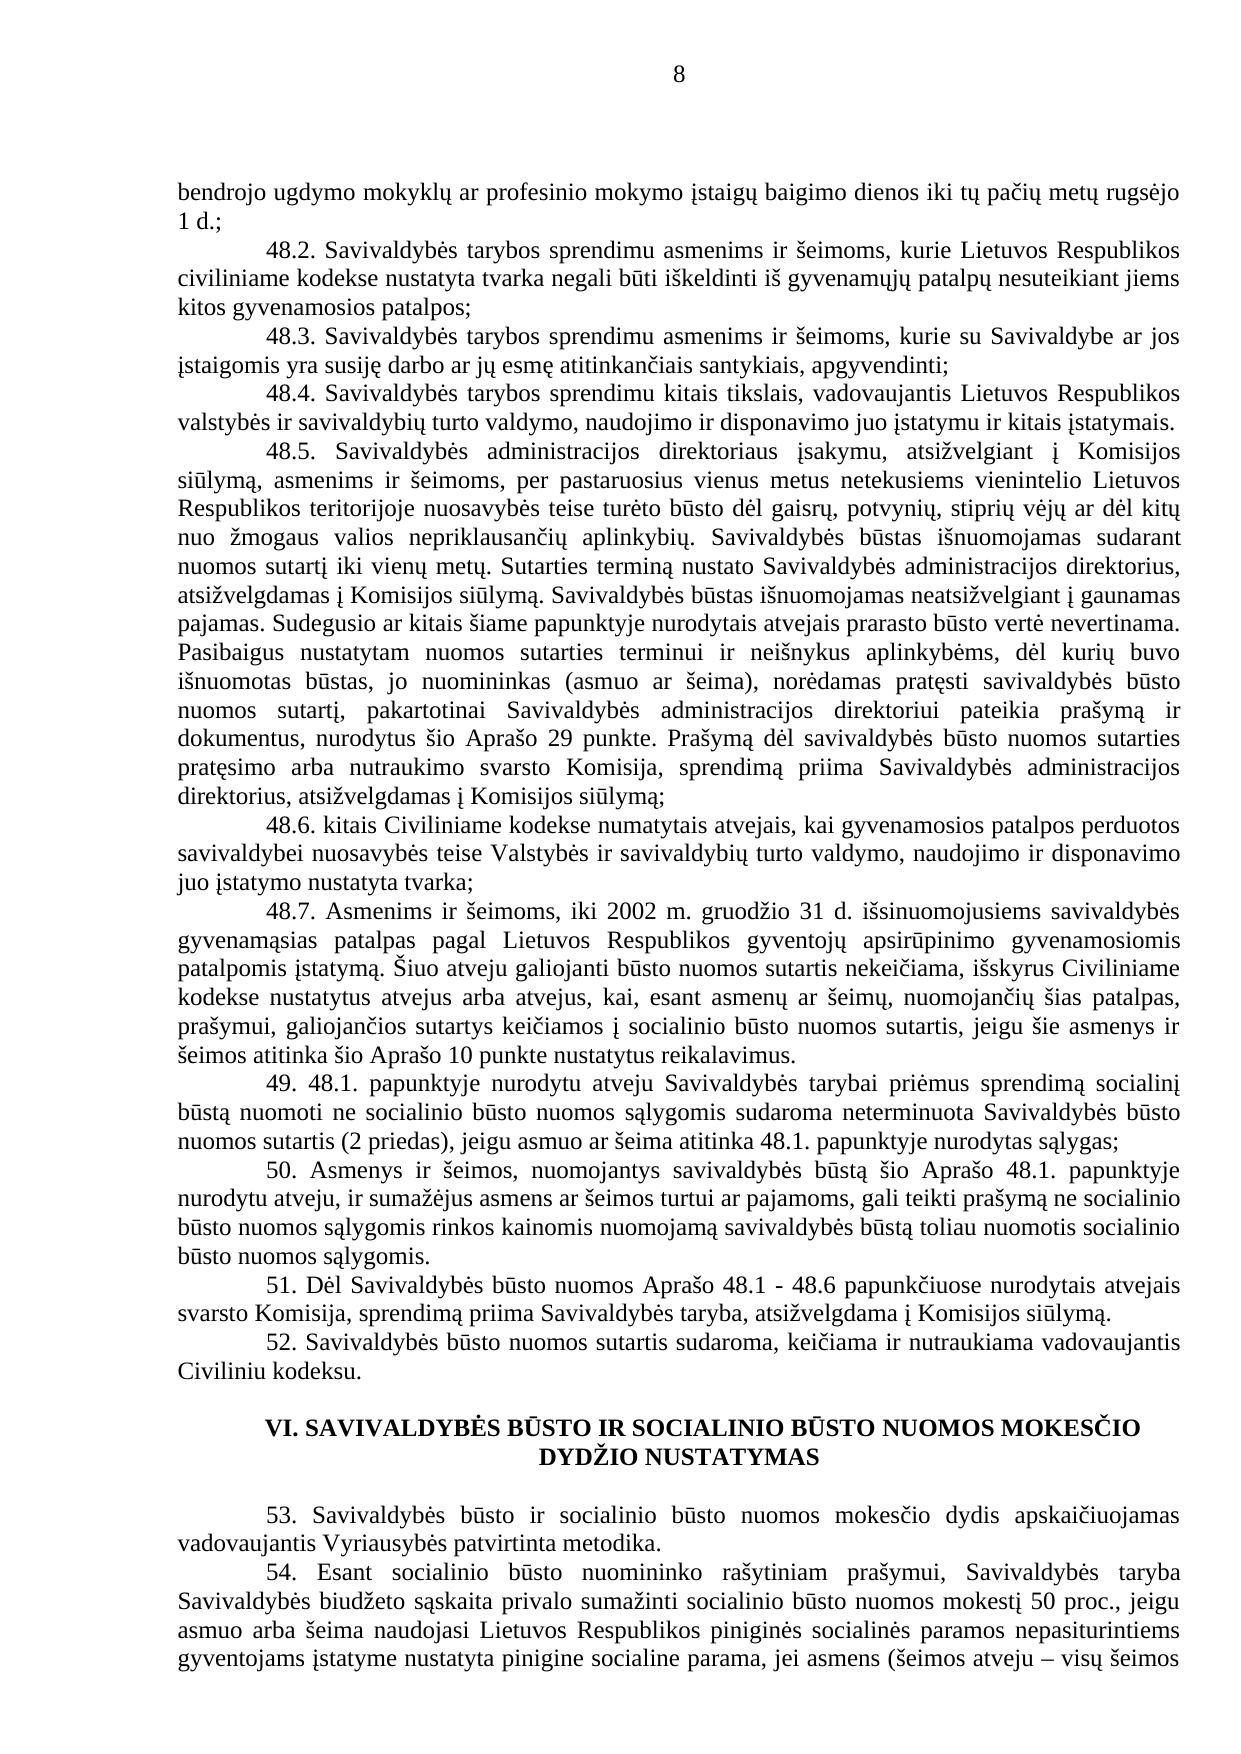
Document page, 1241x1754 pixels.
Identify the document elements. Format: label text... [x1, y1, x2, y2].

text VI. SAVIVALDYBĖS BŪSTO IR SOCIALINIO BŪSTO NUOMOS MOKESČIO DYDŽIO NUSTATYMAS [177, 1413, 1181, 1471]
text 53. Savivaldybės būsto ir socialinio būsto nuomos mokesčio dydis apskaičiuojamas vadovaujantis Vyriausybės patvirtinta metodika. [177, 1500, 1181, 1557]
text 48.6. kitais Civiliniame kodekse numatytais atvejais, kai gyvenamosios patalpos perduotos savivaldybei nuosavybės teise Valstybės ir savivaldybių turto valdymo, naudojimo ir disponavimo juo įstatymo nustatyta tvarka; [177, 810, 1181, 896]
text 52. Savivaldybės būsto nuomos sutartis sudaroma, keičiama ir nutraukiama vadovaujantis Civiliniu kodeksu. [177, 1327, 1181, 1385]
text 49. 48.1. papunktyje nurodytu atveju Savivaldybės tarybai priėmus sprendimą socialinį būstą nuomoti ne socialinio būsto nuomos sąlygomis sudaroma neterminuota Savivaldybės būsto nuomos sutartis (2 priedas), jeigu asmuo ar šeima atitinka 48.1. papunktyje nurodytas sąlygas; [177, 1068, 1181, 1155]
text 48.5. Savivaldybės administracijos direktoriaus įsakymu, atsižvelgiant į Komisijos siūlymą, asmenims ir šeimoms, per pastaruosius vienus metus netekusiems vienintelio Lietuvos Respublikos teritorijoje nuosavybės teise turėto būsto dėl gaisrų, potvynių, stiprių vėjų ar dėl kitų nuo žmogaus valios nepriklausančių aplinkybių. Savivaldybės būstas išnuomojamas sudarant nuomos sutartį iki vienų metų. Sutarties terminą nustato Savivaldybės administracijos direktorius, atsižvelgdamas į Komisijos siūlymą. Savivaldybės būstas išnuomojamas neatsižvelgiant į gaunamas pajamas. Sudegusio ar kitais šiame papunktyje nurodytais atvejais prarasto būsto vertė nevertinama. Pasibaigus nustatytam nuomos sutarties terminui ir neišnykus aplinkybėms, dėl kurių buvo išnuomotas būstas, jo nuomininkas (asmuo ar šeima), norėdamas pratęsti savivaldybės būsto nuomos sutartį, pakartotinai Savivaldybės administracijos direktoriui pateikia prašymą ir dokumentus, nurodytus šio Aprašo 29 punkte. Prašymą dėl savivaldybės būsto nuomos sutarties pratęsimo arba nutraukimo svarsto Komisija, sprendimą priima Savivaldybės administracijos direktorius, atsižvelgdamas į Komisijos siūlymą; [177, 436, 1181, 810]
text 48.7. Asmenims ir šeimoms, iki 2002 m. gruodžio 31 d. išsinuomojusiems savivaldybės gyvenamąsias patalpas pagal Lietuvos Respublikos gyventojų apsirūpinimo gyvenamosiomis patalpomis įstatymą. Šiuo atveju galiojanti būsto nuomos sutartis nekeičiama, išskyrus Civiliniame kodekse nustatytus atvejus arba atvejus, kai, esant asmenų ar šeimų, nuomojančių šias patalpas, prašymui, galiojančios sutartys keičiamos į socialinio būsto nuomos sutartis, jeigu šie asmenys ir šeimos atitinka šio Aprašo 10 punkte nustatytus reikalavimus. [177, 896, 1181, 1068]
text 54. Esant socialinio būsto nuomininko rašytiniam prašymui, Savivaldybės taryba Savivaldybės biudžeto sąskaita privalo sumažinti socialinio būsto nuomos mokestį 50 proc., jeigu asmuo arba šeima naudojasi Lietuvos Respublikos piniginės socialinės paramos nepasiturintiems gyventojams įstatyme nustatyta pinigine socialine parama, jei asmens (šeimos atveju – visų šeimos [177, 1557, 1181, 1672]
text 48.3. Savivaldybės tarybos sprendimu asmenims ir šeimoms, kurie su Savivaldybe ar jos įstaigomis yra susiję darbo ar jų esmę atitinkančiais santykiais, apgyvendinti; [177, 321, 1181, 378]
text 48.4. Savivaldybės tarybos sprendimu kitais tikslais, vadovaujantis Lietuvos Respublikos valstybės ir savivaldybių turto valdymo, naudojimo ir disponavimo juo įstatymu ir kitais įstatymais. [177, 378, 1181, 436]
text bendrojo ugdymo mokyklų ar profesinio mokymo įstaigų baigimo dienos iki tų pačių metų rugsėjo 1 d.; [177, 177, 1181, 235]
text 48.2. Savivaldybės tarybos sprendimu asmenims ir šeimoms, kurie Lietuvos Respublikos civiliniame kodekse nustatyta tvarka negali būti iškeldinti iš gyvenamųjų patalpų nesuteikiant jiems kitos gyvenamosios patalpos; [177, 235, 1181, 321]
text 51. Dėl Savivaldybės būsto nuomos Aprašo 48.1 - 48.6 papunkčiuose nurodytais atvejais svarsto Komisija, sprendimą priima Savivaldybės taryba, atsižvelgdama į Komisijos siūlymą. [177, 1270, 1181, 1327]
text 50. Asmenys ir šeimos, nuomojantys savivaldybės būstą šio Aprašo 48.1. papunktyje nurodytu atveju, ir sumažėjus asmens ar šeimos turtui ar pajamoms, gali teikti prašymą ne socialinio būsto nuomos sąlygomis rinkos kainomis nuomojamą savivaldybės būstą toliau nuomotis socialinio būsto nuomos sąlygomis. [177, 1155, 1181, 1270]
